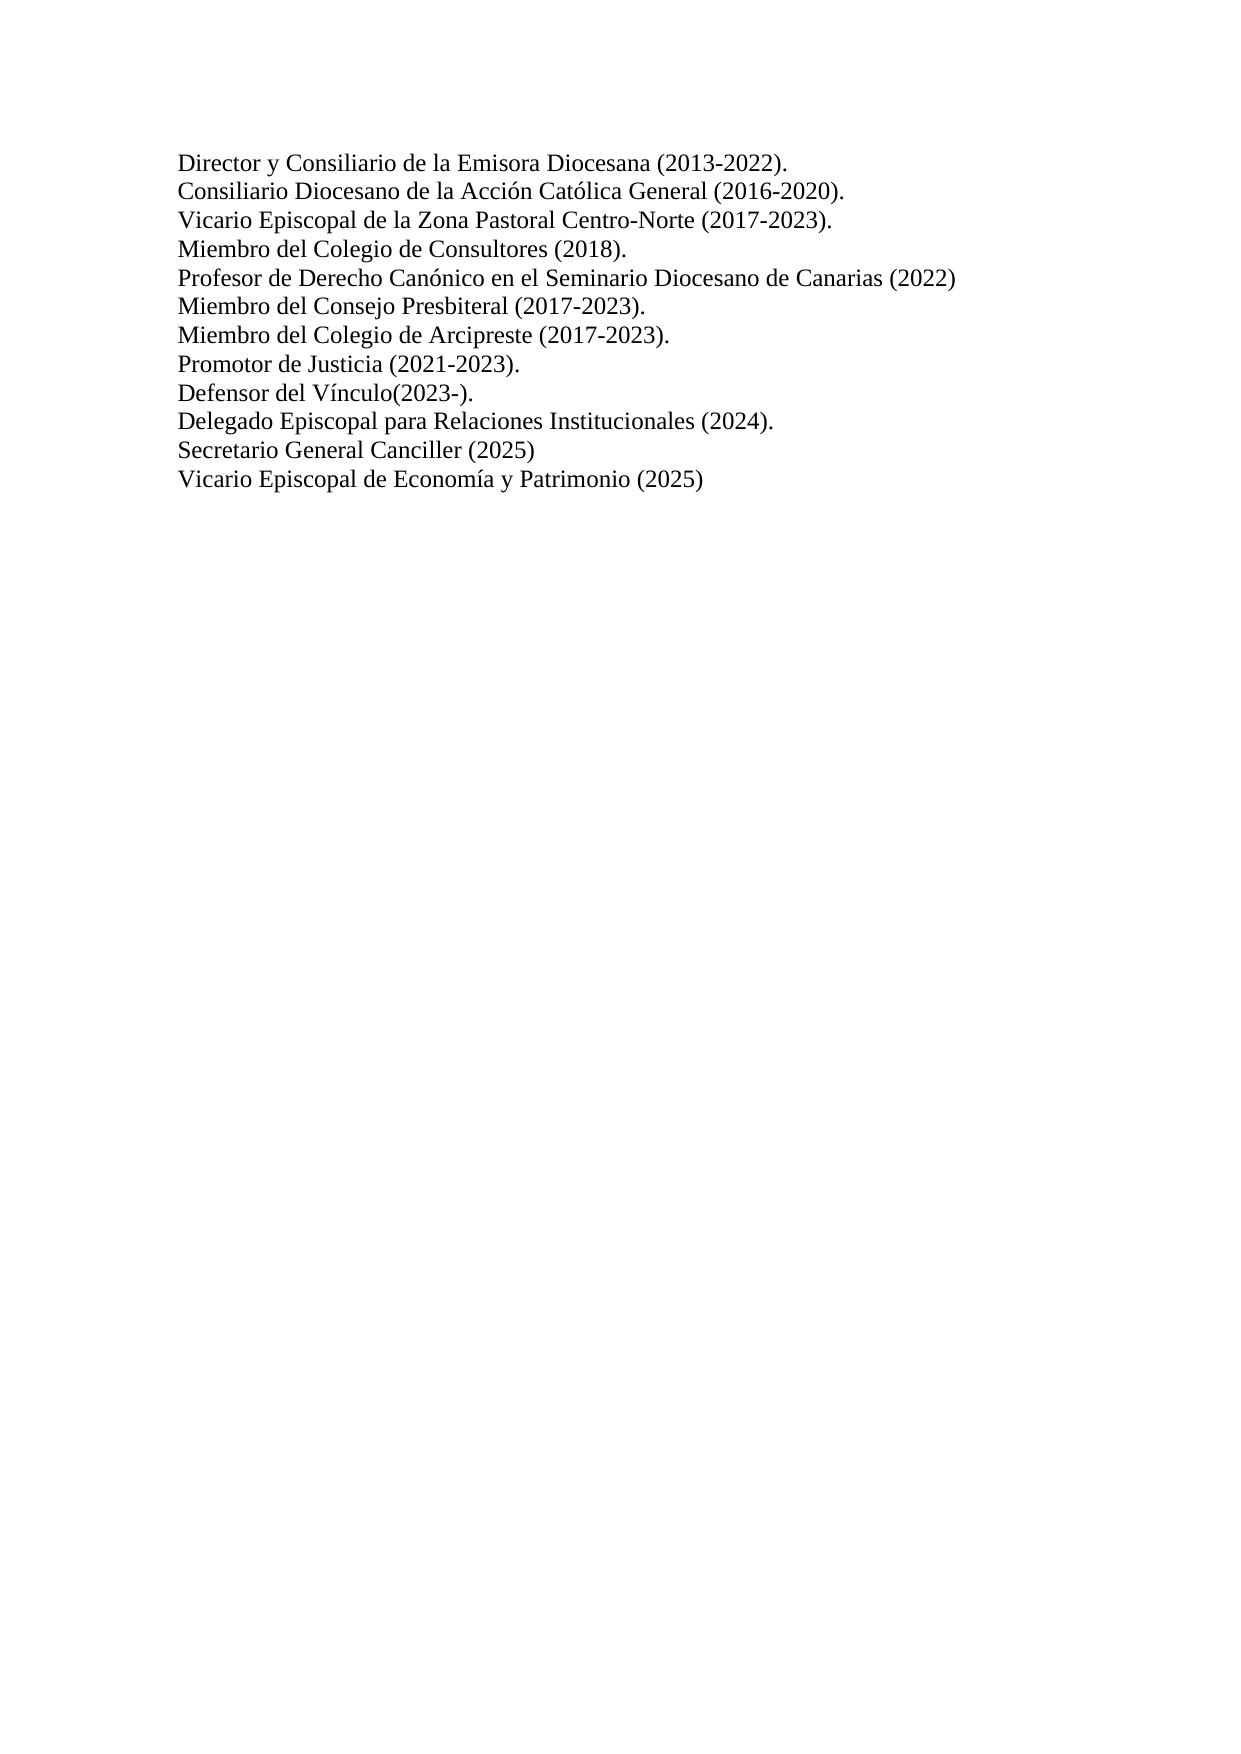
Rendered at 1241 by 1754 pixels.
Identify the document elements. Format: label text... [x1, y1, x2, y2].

text Secretario General Canciller (2025) [177, 435, 1063, 464]
text Vicario Episcopal de Economía y Patrimonio (2025) [177, 464, 1063, 493]
text Defensor del Vínculo(2023-). [177, 378, 1063, 406]
text Miembro del Colegio de Consultores (2018). [177, 234, 1063, 263]
text Consiliario Diocesano de la Acción Católica General (2016-2020). [177, 176, 1063, 205]
text Promotor de Justicia (2021-2023). [177, 349, 1063, 378]
text Miembro del Consejo Presbiteral (2017-2023). [177, 291, 1063, 320]
text Delegado Episcopal para Relaciones Institucionales (2024). [177, 406, 1063, 435]
text Miembro del Colegio de Arcipreste (2017-2023). [177, 320, 1063, 349]
text Director y Consiliario de la Emisora Diocesana (2013-2022). [177, 148, 1063, 176]
text Vicario Episcopal de la Zona Pastoral Centro-Norte (2017-2023). [177, 205, 1063, 234]
text Profesor de Derecho Canónico en el Seminario Diocesano de Canarias (2022) [177, 263, 1063, 291]
